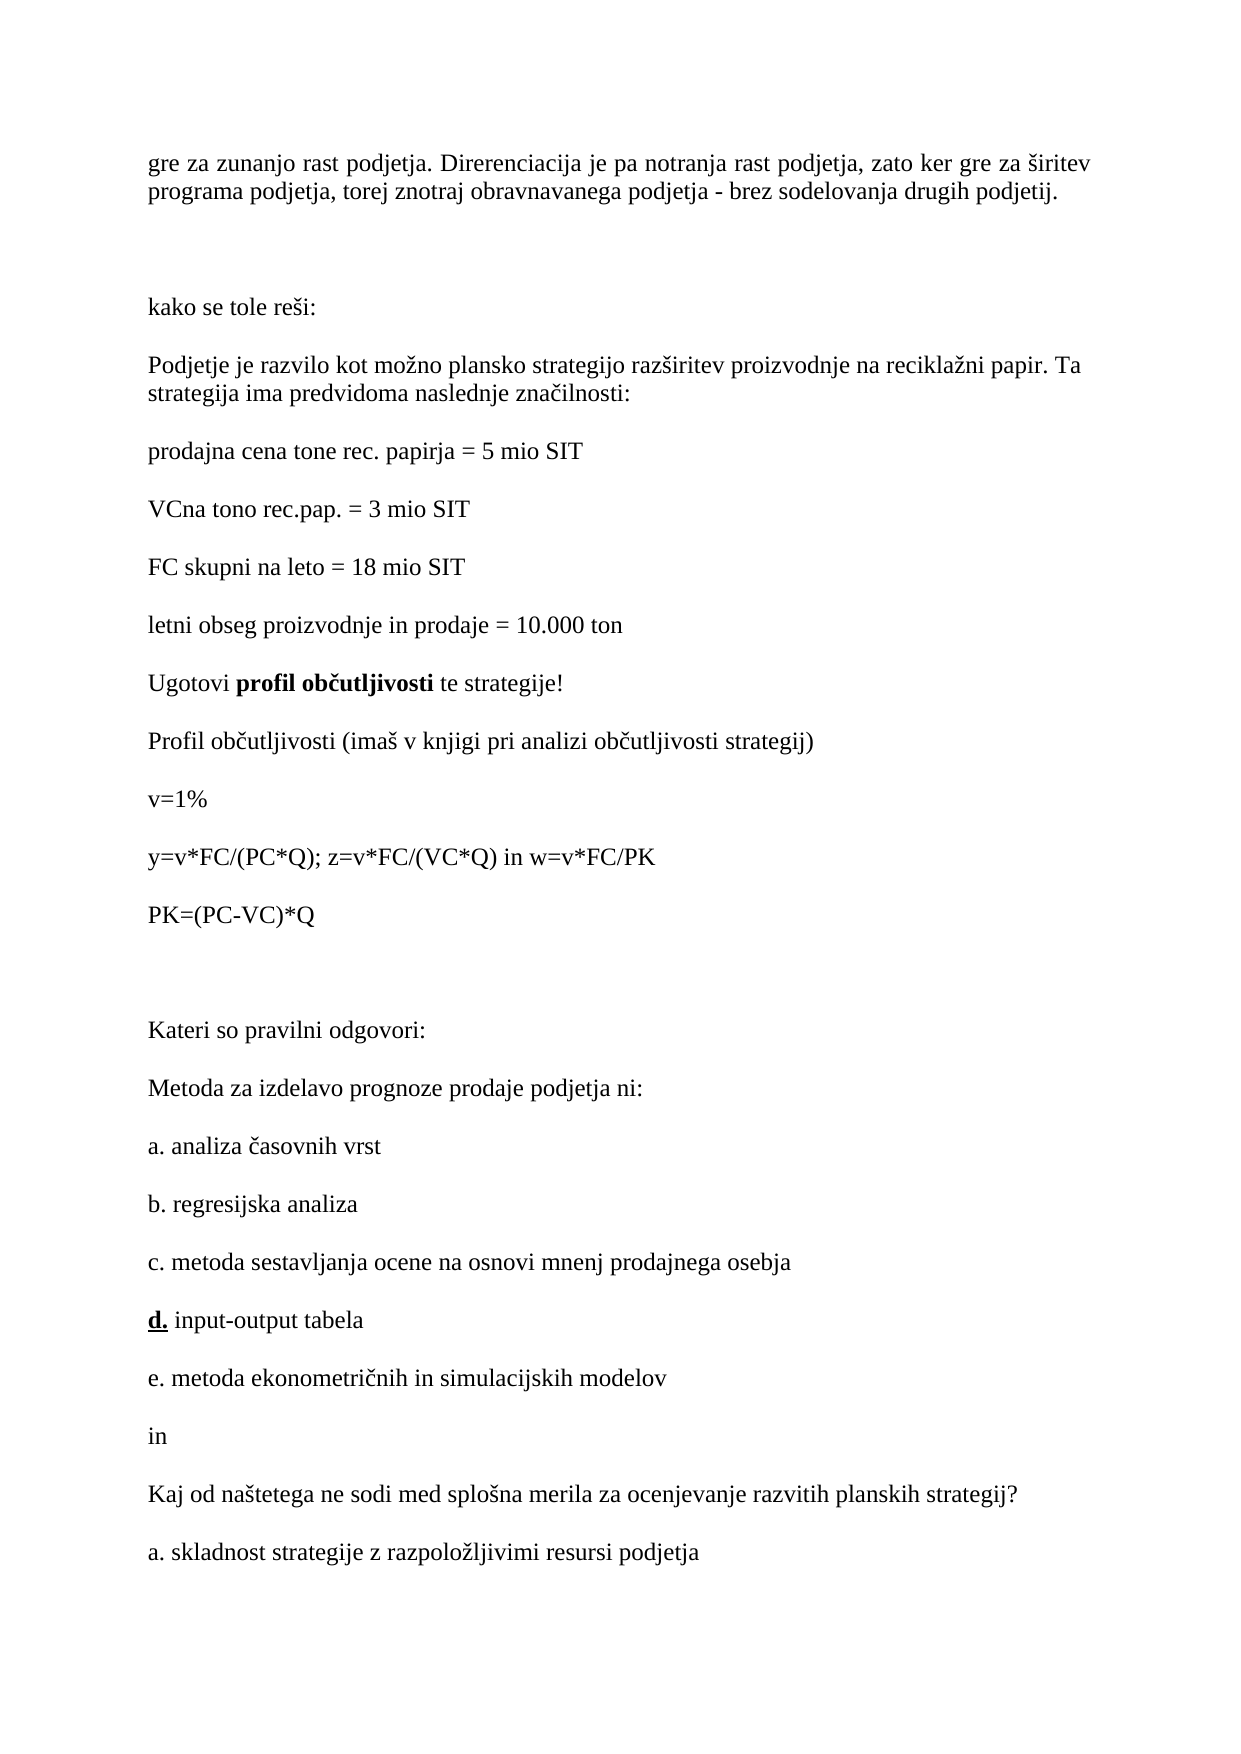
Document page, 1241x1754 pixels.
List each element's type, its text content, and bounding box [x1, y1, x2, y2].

text v=1% [148, 784, 1093, 813]
text gre za zunanjo rast podjetja. Direrenciacija je pa notranja rast podjetja, zato ker gre za širitev programa podjetja, torej znotraj obravnavanega podjetja - brez sodelovanja drugih podjetij. [148, 148, 1093, 205]
text PK=(PC-VC)*Q [148, 900, 1093, 928]
text d. input-output tabela [148, 1305, 1093, 1334]
text b. regresijska analiza [148, 1189, 1093, 1218]
text a. skladnost strategije z razpoložljivimi resursi podjetja [148, 1537, 1093, 1566]
text Kaj od naštetega ne sodi med splošna merila za ocenjevanje razvitih planskih strategij? [148, 1479, 1093, 1508]
text a. analiza časovnih vrst [148, 1131, 1093, 1160]
text VCna tono rec.pap. = 3 mio SIT [148, 494, 1093, 523]
text FC skupni na leto = 18 mio SIT [148, 552, 1093, 581]
text Metoda za izdelavo prognoze prodaje podjetja ni: [148, 1073, 1093, 1102]
text Ugotovi profil občutljivosti te strategije! [148, 668, 1093, 697]
text in [148, 1421, 1093, 1450]
text c. metoda sestavljanja ocene na osnovi mnenj prodajnega osebja [148, 1247, 1093, 1276]
text letni obseg proizvodnje in prodaje = 10.000 ton [148, 610, 1093, 639]
text prodajna cena tone rec. papirja = 5 mio SIT [148, 436, 1093, 465]
text Podjetje je razvilo kot možno plansko strategijo razširitev proizvodnje na reciklažni papir. Ta strategija ima predvidoma naslednje značilnosti: [148, 350, 1093, 407]
text e. metoda ekonometričnih in simulacijskih modelov [148, 1363, 1093, 1392]
text Profil občutljivosti (imaš v knjigi pri analizi občutljivosti strategij) [148, 726, 1093, 755]
text kako se tole reši: [148, 292, 1093, 321]
text y=v*FC/(PC*Q); z=v*FC/(VC*Q) in w=v*FC/PK [148, 842, 1093, 871]
text Kateri so pravilni odgovori: [148, 1016, 1093, 1044]
